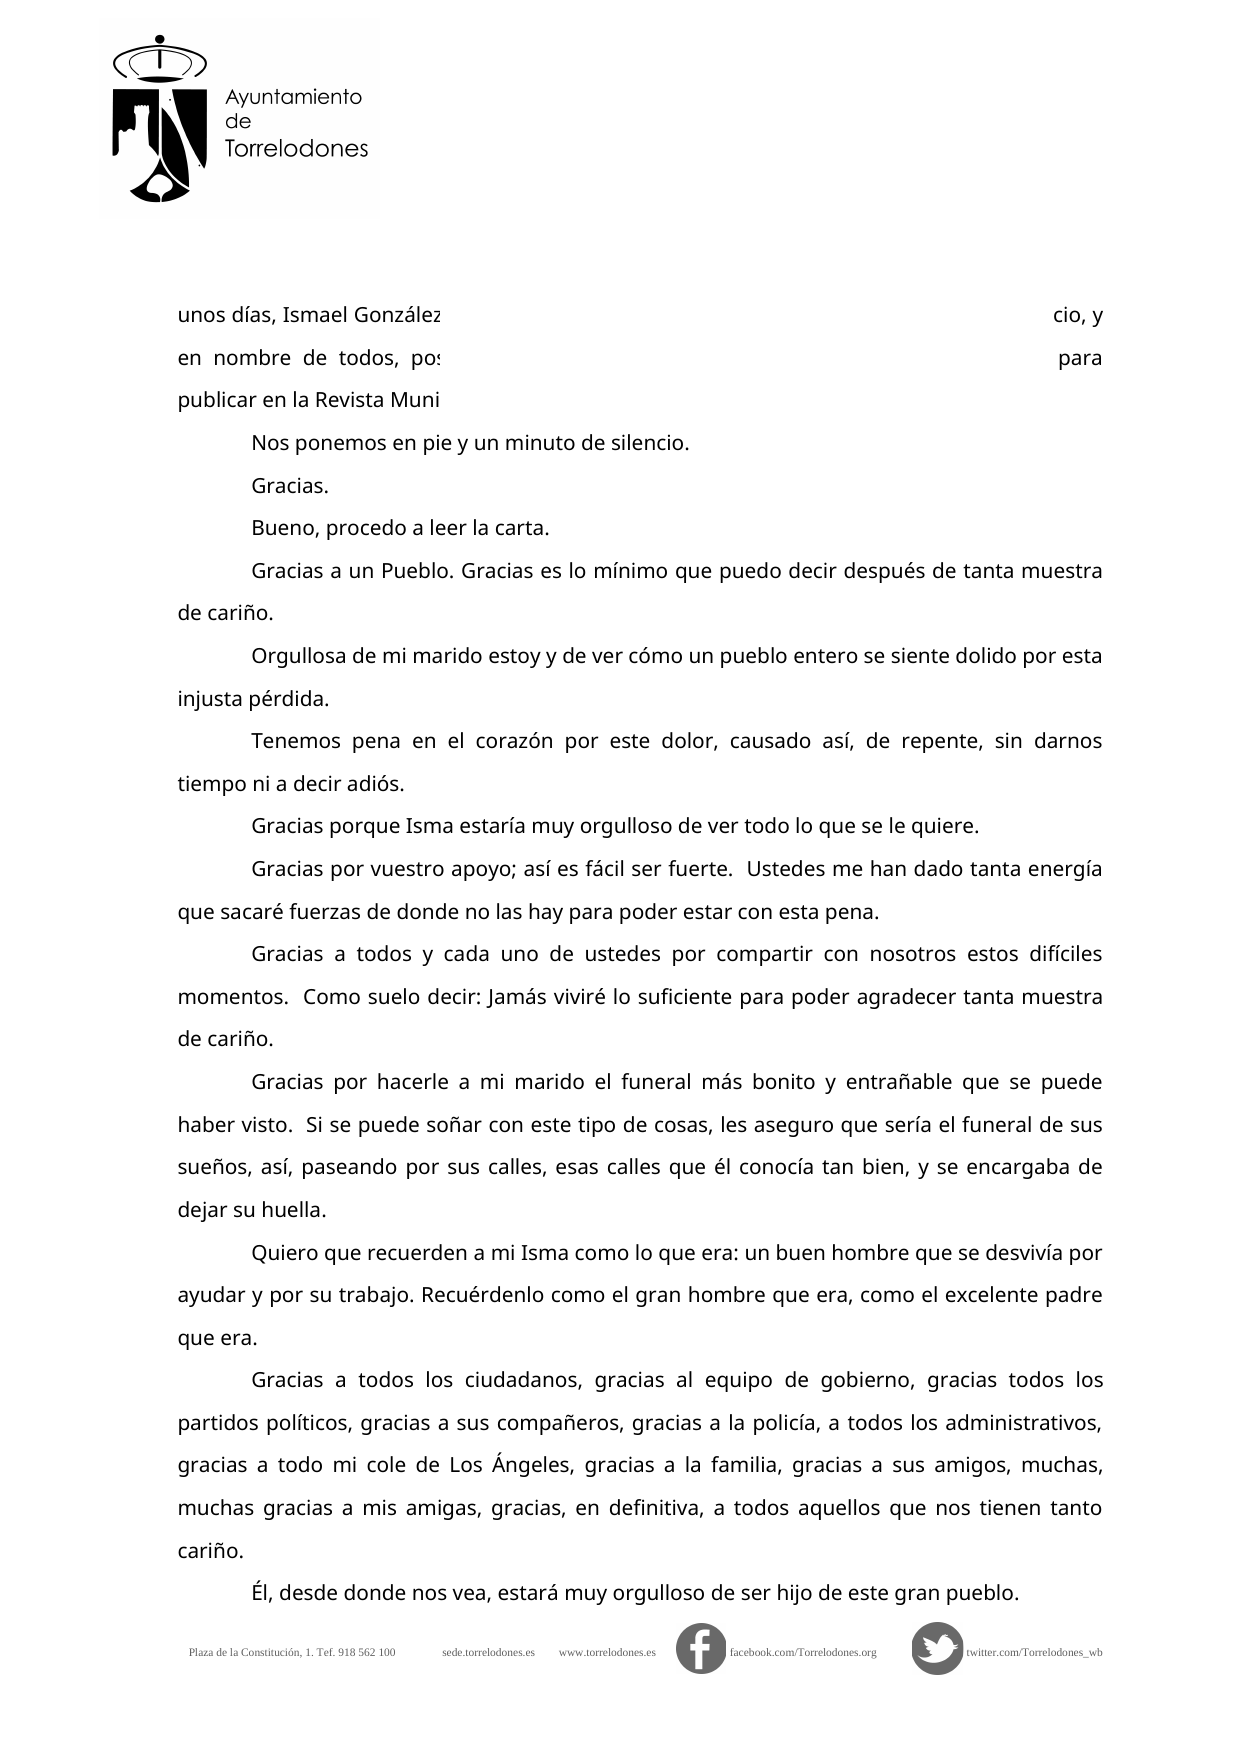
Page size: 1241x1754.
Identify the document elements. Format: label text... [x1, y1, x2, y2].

text Gracias a todos y cada uno de ustedes por compartir con nosotros estos difíciles momentos. Como suelo decir: Jamás viviré lo suficiente para poder agradecer tanta muestra de cariño. [177, 939, 1104, 1053]
text Tenemos pena en el corazón por este dolor, causado así, de repente, sin darnos tiempo ni a decir adiós. [177, 726, 1104, 797]
text Gracias por vuestro apoyo; así es fácil ser fuerte. Ustedes me han dado tanta energía que sacaré fuerzas de donde no las hay para poder estar con esta pena. [177, 854, 1104, 925]
text Gracias a todos los ciudadanos, gracias al equipo de gobierno, gracias todos los partidos políticos, gracias a sus compañeros, gracias a la policía, a todos los administrativos, gracias a todo mi cole de Los Ángeles, gracias a la familia, gracias a sus amigos, muchas, muchas gracias a mis amigas, gracias, en definitiva, a todos aquellos que nos tienen tanto cariño. [177, 1365, 1104, 1564]
text Nos ponemos en pie y un minuto de silencio. [177, 428, 1104, 457]
text Antes de iniciar esta sesión plenaria, queremos, quiero en nombre de la Corporación rendir nuestro tributo, un compañero, un trabajador de este Ayuntamiento que falleció hace unos días, Ismael González de la Iglesia. Por tanto, vamos a dedicarle un minuto de silencio, y en nombre de todos, posteriormente, leeré una carta que su viuda ha presentado para publicar en la Revista Municipal y ciertamente, pues que merece ser leída. [177, 300, 440, 414]
text Orgullosa de mi marido estoy y de ver cómo un pueblo entero se siente dolido por esta injusta pérdida. [177, 641, 1104, 712]
text Gracias porque Isma estaría muy orgulloso de ver todo lo que se le quiere. [177, 812, 1104, 840]
text Bueno, procedo a leer la carta. [177, 513, 1104, 542]
text Gracias por hacerle a mi marido el funeral más bonito y entrañable que se puede haber visto. Si se puede soñar con este tipo de cosas, les aseguro que sería el funeral de sus sueños, así, paseando por sus calles, esas calles que él conocía tan bien, y se encargaba de dejar su huella. [177, 1067, 1104, 1223]
text Gracias. [177, 471, 1104, 499]
text Gracias a un Pueblo. Gracias es lo mínimo que puedo decir después de tanta muestra de cariño. [177, 556, 1104, 627]
text Quiero que recuerden a mi Isma como lo que era: un buen hombre que se desvivía por ayudar y por su trabajo. Recuérdenlo como el gran hombre que era, como el excelente padre que era. [177, 1238, 1104, 1351]
text Él, desde donde nos vea, estará muy orgulloso de ser hijo de este gran pueblo. [177, 1578, 1104, 1607]
